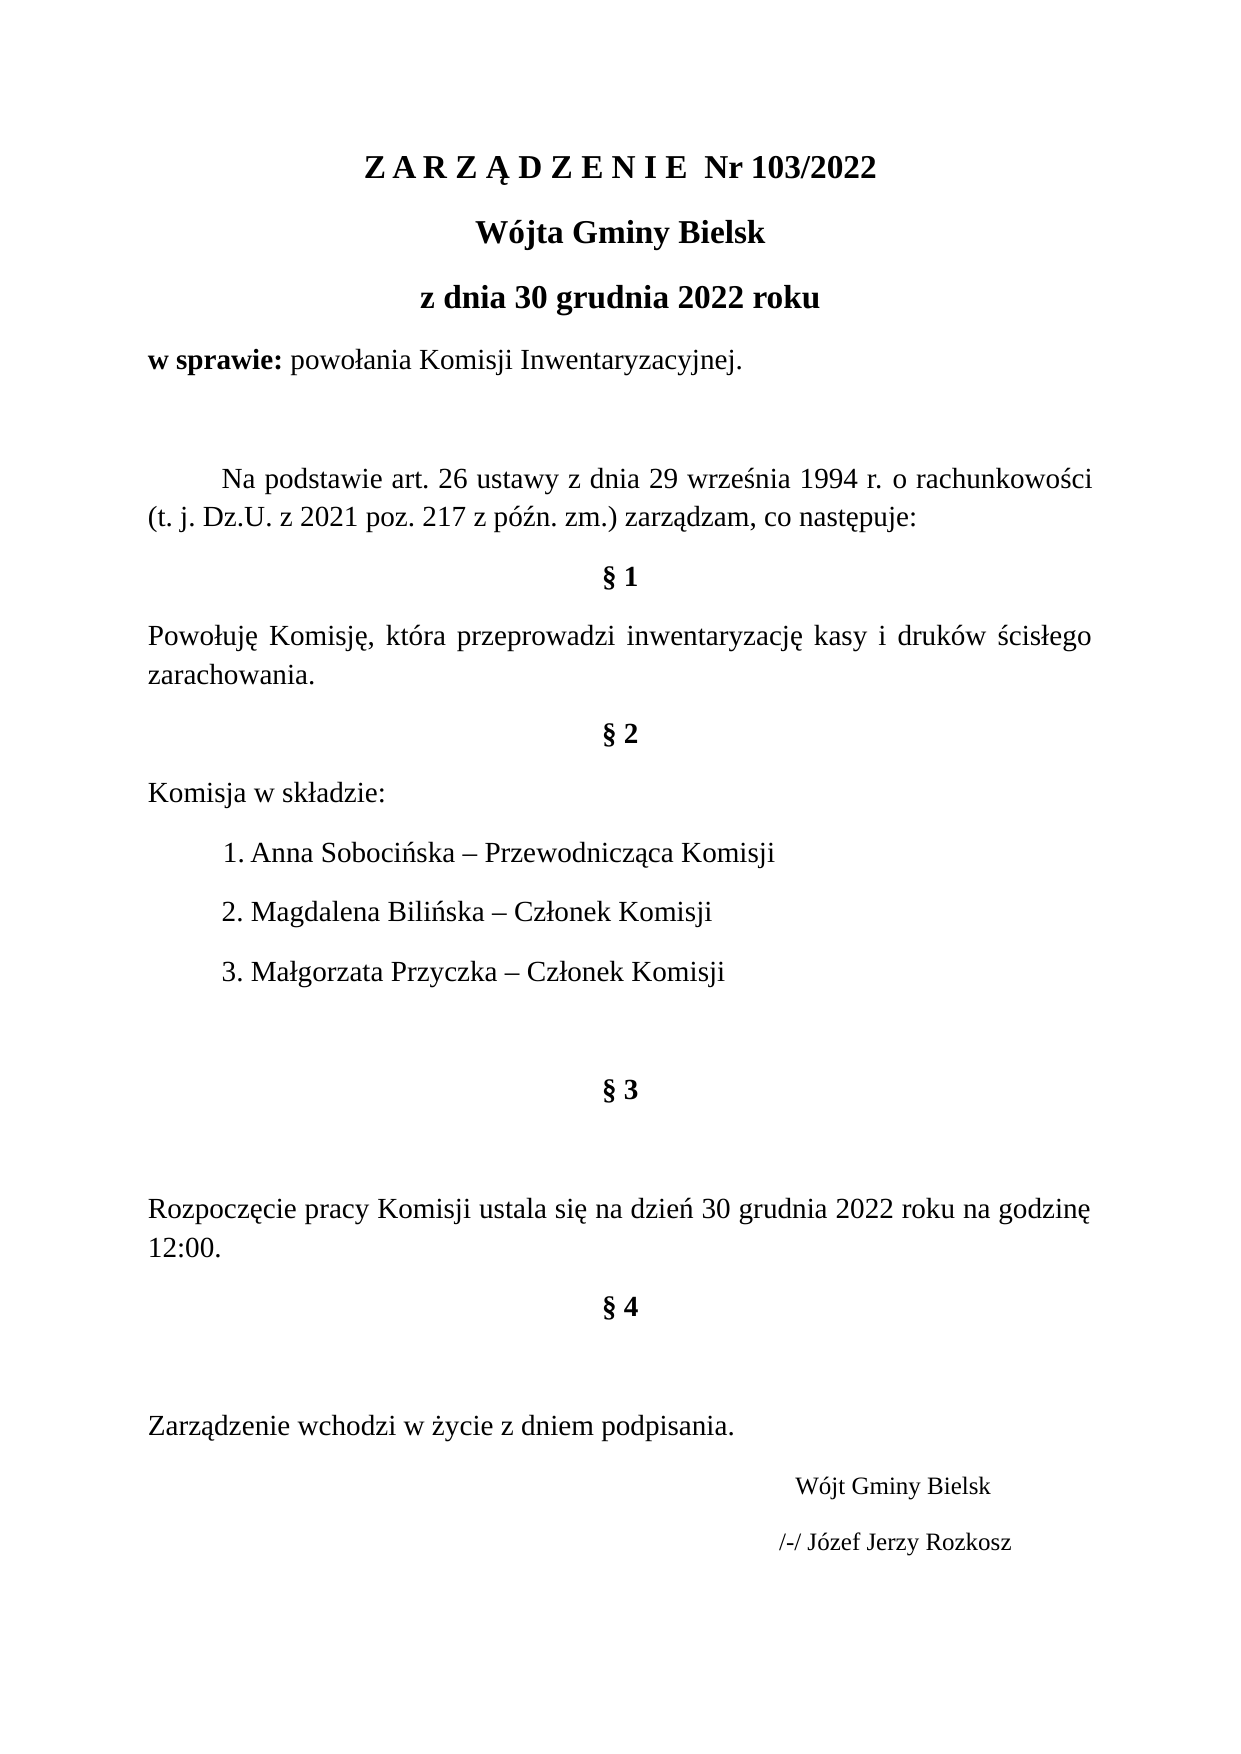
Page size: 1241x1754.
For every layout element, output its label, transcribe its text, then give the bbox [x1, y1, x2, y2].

text Z A R Z Ą D Z E N I E Nr 103/2022 [148, 148, 1093, 186]
text Wójta Gminy Bielsk [148, 212, 1093, 251]
text /-/ Józef Jerzy Rozkosz [148, 1527, 1093, 1555]
text z dnia 30 grudnia 2022 roku [148, 277, 1093, 316]
list 3. Małgorzata Przyczka – Członek Komisji [148, 954, 1093, 987]
text Komisja w składzie: [148, 776, 1093, 809]
list 1. Anna Sobocińska – Przewodnicząca Komisji [223, 835, 1093, 868]
list Rozpoczęcie pracy Komisji ustala się na dzień 30 grudnia 2022 roku na godzinę 12:00. [148, 1191, 1093, 1263]
list Zarządzenie wchodzi w życie z dniem podpisania. [148, 1408, 1093, 1441]
list 2. Magdalena Bilińska – Członek Komisji [148, 894, 1093, 928]
text Powołuję Komisję, która przeprowadzi inwentaryzację kasy i druków ścisłego zarachowania. [148, 618, 1093, 690]
list § 4 [148, 1289, 1093, 1323]
text w sprawie: powołania Komisji Inwentaryzacyjnej. [148, 342, 1093, 376]
text § 2 [148, 716, 1093, 750]
list § 3 [148, 1072, 1093, 1106]
list Wójt Gminy Bielsk [148, 1467, 1093, 1501]
text § 1 [148, 559, 1093, 592]
text Na podstawie art. 26 ustawy z dnia 29 września 1994 r. o rachunkowości (t. j. Dz.U. z 2021 poz. 217 z późn. zm.) zarządzam, co następuje: [148, 461, 1093, 533]
